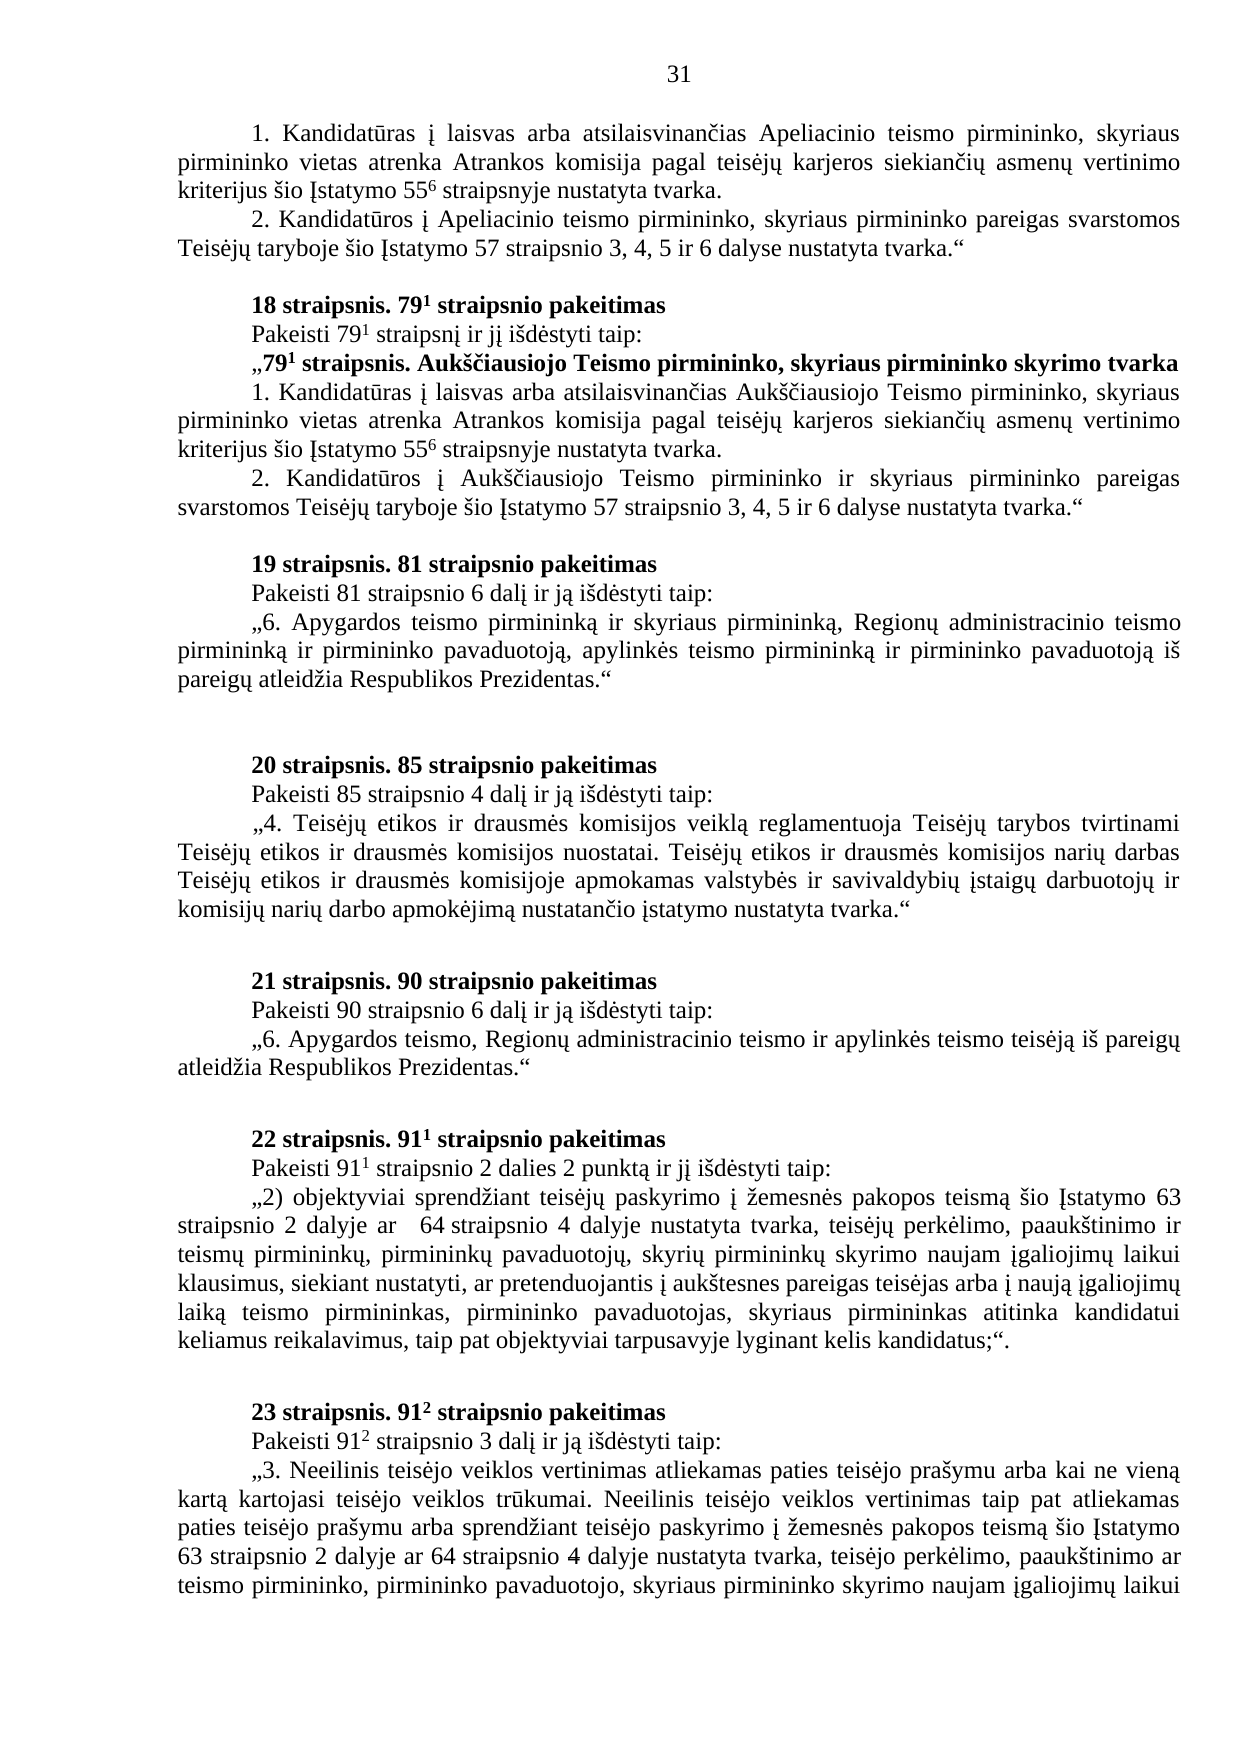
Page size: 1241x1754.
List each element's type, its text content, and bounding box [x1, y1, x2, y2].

text 2. Kandidatūros į Apeliacinio teismo pirmininko, skyriaus pirmininko pareigas svarstomos Teisėjų taryboje šio Įstatymo 57 straipsnio 3, 4, 5 ir 6 dalyse nustatyta tvarka.“ [177, 204, 1181, 262]
text 2. Kandidatūros į Aukščiausiojo Teismo pirmininko ir skyriaus pirmininko pareigas svarstomos Teisėjų taryboje šio Įstatymo 57 straipsnio 3, 4, 5 ir 6 dalyse nustatyta tvarka.“ [177, 463, 1181, 521]
text 21 straipsnis. 90 straipsnio pakeitimas [177, 966, 1181, 995]
text 1. Kandidatūras į laisvas arba atsilaisvinančias Aukščiausiojo Teismo pirmininko, skyriaus pirmininko vietas atrenka Atrankos komisija pagal teisėjų karjeros siekiančių asmenų vertinimo kriterijus šio Įstatymo 556 straipsnyje nustatyta tvarka. [177, 377, 1181, 463]
text Pakeisti 911 straipsnio 2 dalies 2 punktą ir jį išdėstyti taip: [177, 1153, 1181, 1182]
text 1. Kandidatūras į laisvas arba atsilaisvinančias Apeliacinio teismo pirmininko, skyriaus pirmininko vietas atrenka Atrankos komisija pagal teisėjų karjeros siekiančių asmenų vertinimo kriterijus šio Įstatymo 556 straipsnyje nustatyta tvarka. [177, 118, 1181, 204]
text 22 straipsnis. 911 straipsnio pakeitimas [177, 1124, 1181, 1153]
text 23 straipsnis. 912 straipsnio pakeitimas [177, 1397, 1181, 1426]
text Pakeisti 85 straipsnio 4 dalį ir ją išdėstyti taip: [177, 779, 1181, 808]
text Pakeisti 912 straipsnio 3 dalį ir ją išdėstyti taip: [177, 1426, 1181, 1455]
text „2) objektyviai sprendžiant teisėjų paskyrimo į žemesnės pakopos teismą šio Įstatymo 63 straipsnio 2 dalyje ar 64 straipsnio 4 dalyje nustatyta tvarka, teisėjų perkėlimo, paaukštinimo ir teismų pirmininkų, pirmininkų pavaduotojų, skyrių pirmininkų skyrimo naujam įgaliojimų laikui klausimus, siekiant nustatyti, ar pretenduojantis į aukštesnes pareigas teisėjas arba į naują įgaliojimų laiką teismo pirmininkas, pirmininko pavaduotojas, skyriaus pirmininkas atitinka kandidatui keliamus reikalavimus, taip pat objektyviai tarpusavyje lyginant kelis kandidatus;“. [177, 1182, 1181, 1354]
text „6. Apygardos teismo pirmininką ir skyriaus pirmininką, Regionų administracinio teismo pirmininką ir pirmininko pavaduotoją, apylinkės teismo pirmininką ir pirmininko pavaduotoją iš pareigų atleidžia Respublikos Prezidentas.“ [177, 607, 1181, 693]
text Pakeisti 81 straipsnio 6 dalį ir ją išdėstyti taip: [177, 578, 1181, 607]
text „791 straipsnis. Aukščiausiojo Teismo pirmininko, skyriaus pirmininko skyrimo tvarka [177, 348, 1181, 377]
text 19 straipsnis. 81 straipsnio pakeitimas [177, 549, 1181, 578]
text „4. Teisėjų etikos ir drausmės komisijos veiklą reglamentuoja Teisėjų tarybos tvirtinami Teisėjų etikos ir drausmės komisijos nuostatai. Teisėjų etikos ir drausmės komisijos narių darbas Teisėjų etikos ir drausmės komisijoje apmokamas valstybės ir savivaldybių įstaigų darbuotojų ir komisijų narių darbo apmokėjimą nustatančio įstatymo nustatyta tvarka.“ [177, 808, 1181, 923]
text 20 straipsnis. 85 straipsnio pakeitimas [177, 751, 1181, 779]
text Pakeisti 90 straipsnio 6 dalį ir ją išdėstyti taip: [177, 995, 1181, 1024]
text Pakeisti 791 straipsnį ir jį išdėstyti taip: [177, 319, 1181, 348]
text „6. Apygardos teismo, Regionų administracinio teismo ir apylinkės teismo teisėją iš pareigų atleidžia Respublikos Prezidentas.“ [177, 1024, 1181, 1081]
text „3. Neeilinis teisėjo veiklos vertinimas atliekamas paties teisėjo prašymu arba kai ne vieną kartą kartojasi teisėjo veiklos trūkumai. Neeilinis teisėjo veiklos vertinimas taip pat atliekamas paties teisėjo prašymu arba sprendžiant teisėjo paskyrimo į žemesnės pakopos teismą šio Įstatymo 63 straipsnio 2 dalyje ar 64 straipsnio 4 dalyje nustatyta tvarka, teisėjo perkėlimo, paaukštinimo ar teismo pirmininko, pirmininko pavaduotojo, skyriaus pirmininko skyrimo naujam įgaliojimų laikui [177, 1455, 1181, 1599]
text 18 straipsnis. 791 straipsnio pakeitimas [177, 291, 1181, 319]
